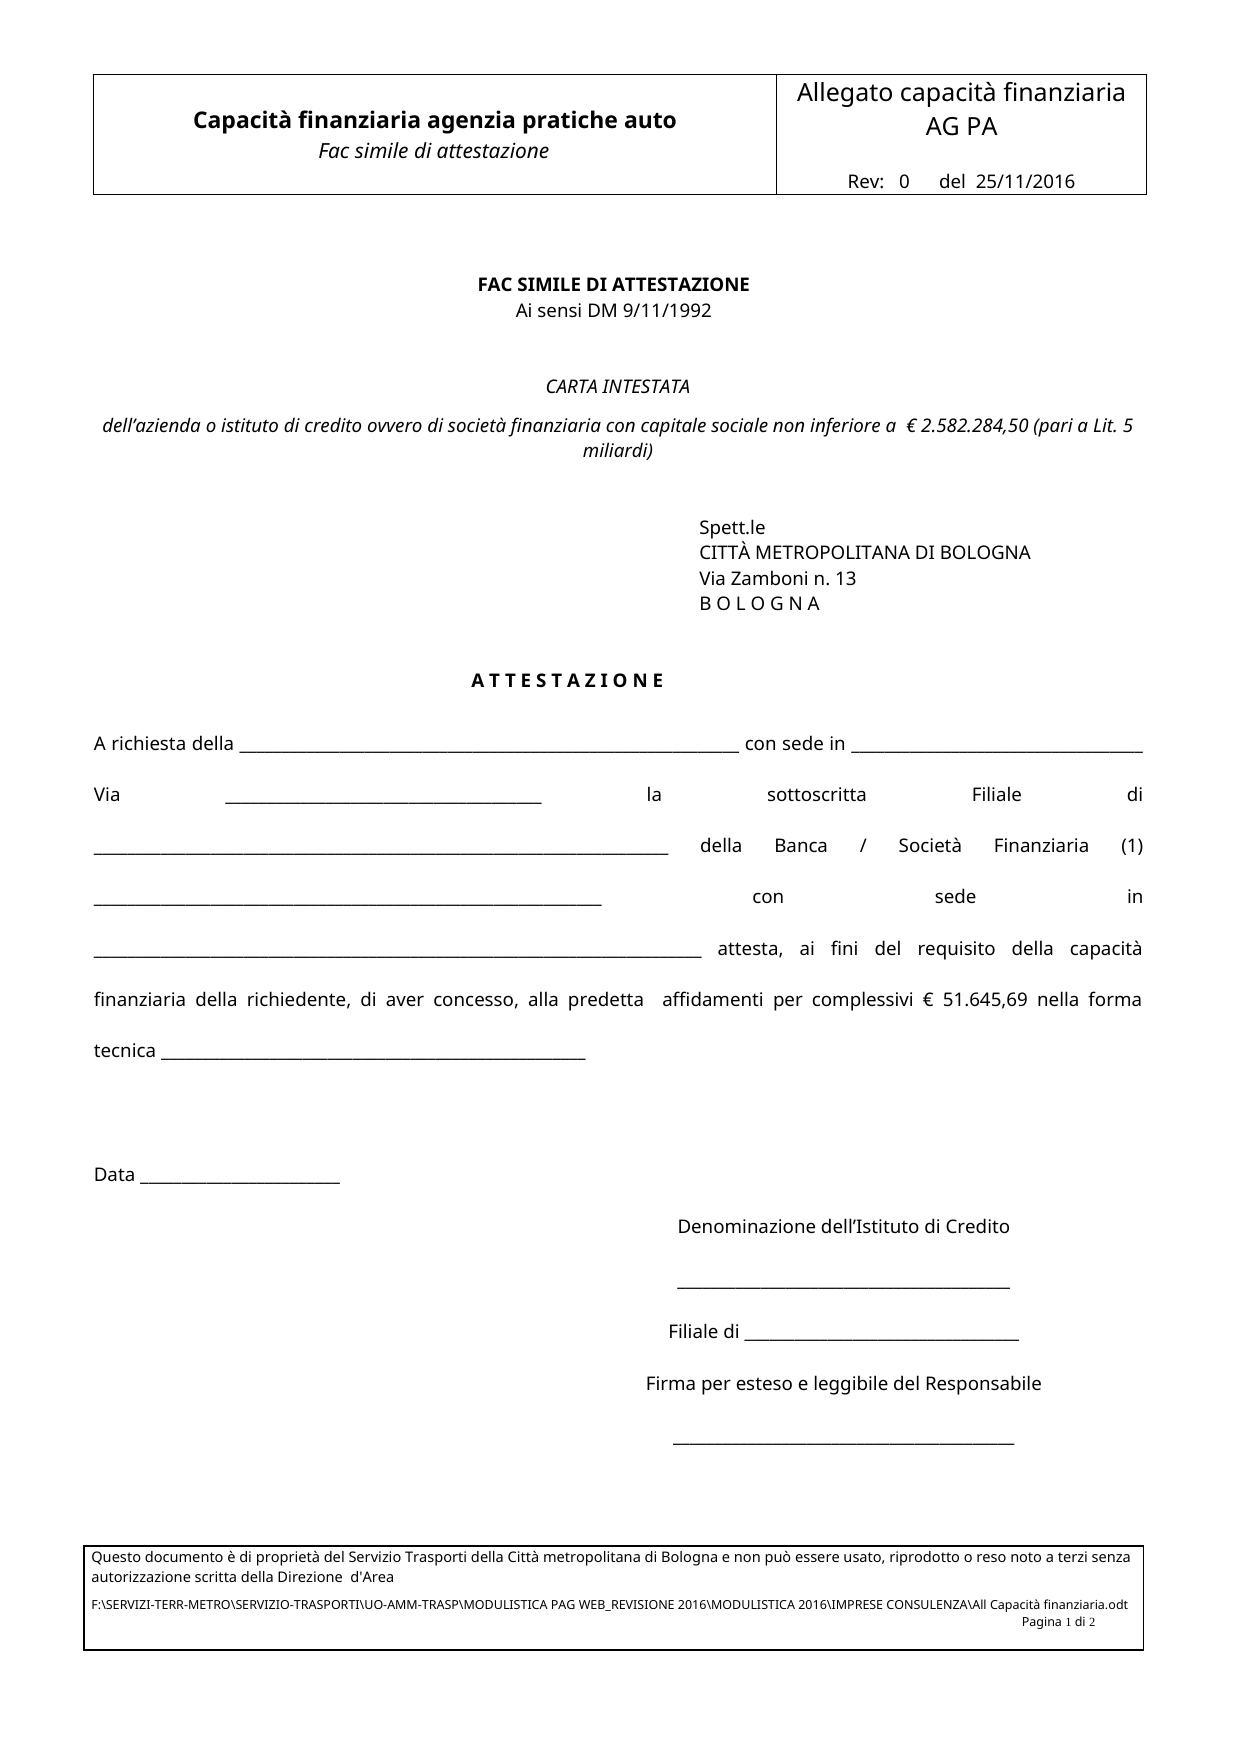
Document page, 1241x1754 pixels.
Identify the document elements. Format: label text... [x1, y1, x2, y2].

text Ai sensi DM 9/11/1992 [94, 297, 1133, 323]
text Denominazione dell’Istituto di Credito [544, 1192, 1144, 1244]
text ________________________________________ [544, 1244, 1144, 1296]
text B O L O G N A [699, 591, 1129, 616]
text A richiesta della ____________________________________________________________ con sede in ___________________________________ Via ______________________________________ la sottoscritta Filiale di _____________________________________________________________________ della Banca / Società Finanziaria (1) _____________________________________________________________ con sede in _________________________________________________________________________ attesta, ai fini del requisito della capacità finanziaria della richiedente, di aver concesso, alla predetta affidamenti per complessivi € 51.645,69 nella forma tecnica ___________________________________________________ [94, 731, 1144, 1062]
text Firma per esteso e leggibile del Responsabile [544, 1348, 1144, 1401]
text Spett.le [699, 514, 1129, 539]
text _________________________________________ [544, 1401, 1144, 1453]
text dell’azienda o istituto di credito ovvero di società finanziaria con capitale sociale non inferiore a € 2.582.284,50 (pari a Lit. 5 miliardi) [94, 412, 1144, 463]
text CARTA INTESTATA [94, 374, 1144, 399]
text Filiale di _________________________________ [544, 1296, 1144, 1348]
text Via Zamboni n. 13 [699, 565, 1129, 591]
text Data ________________________ [94, 1140, 1144, 1192]
subtitle FAC SIMILE DI ATTESTAZIONE [94, 272, 1133, 297]
subtitle A T T E S T A Z I O N E [94, 667, 1040, 693]
text CITTÀ METROPOLITANA DI BOLOGNA [699, 539, 1129, 565]
